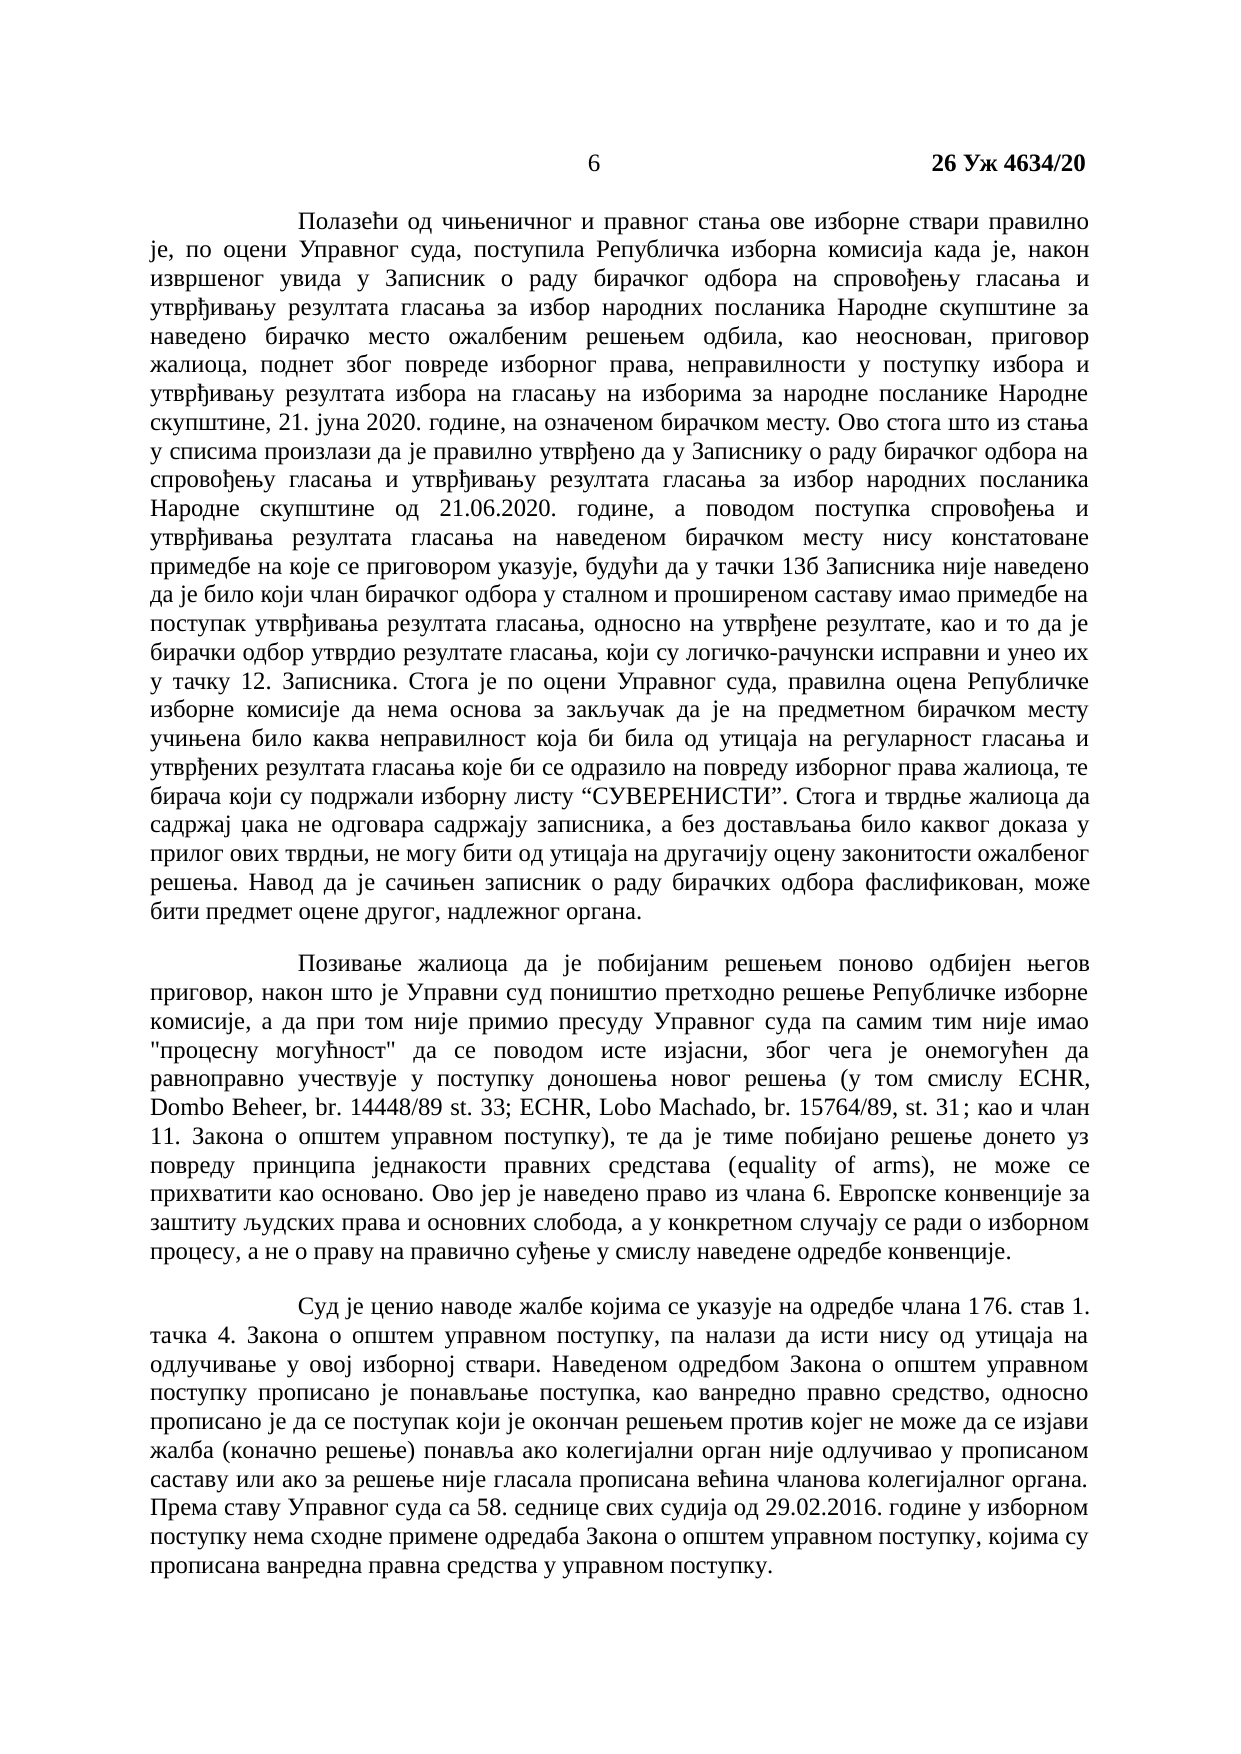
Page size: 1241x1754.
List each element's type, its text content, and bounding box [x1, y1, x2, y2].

text Суд је ценио наводе жалбе којима се указује на одредбе члана 176. став 1. тачка 4. Закона о општем управном поступку, па налази да исти нису од утицаја на одлучивање у овој изборној ствари. Наведеном одредбом Закона о општем управном поступку прописано је понављање поступка, као ванредно правно средство, односно прописано је да се поступак који је окончан решењем против којег не може да се изјави жалба (коначно решење) понавља ако колегијални орган није одлучивао у прописаном саставу или ако за решење није гласала прописана већина чланова колегијалног органа. Према ставу Управног суда са 58. седнице свих судија од 29.02.2016. године у изборном поступку нема сходне примене одредаба Закона о општем управном поступку, којима су прописана ванредна правна средства у управном поступку. [150, 1291, 1090, 1579]
text Позивање жалиоца да је побијаним решењем поново одбијен његов приговор, након што је Управни суд поништио претходно решење Републичке изборне комисије, а да при том није примио пресуду Управног суда па самим тим није имао "процесну могућност" да се поводом исте изјасни, због чега је онемогућен да равноправно учествује у поступку доношења новог решења (у том смислу ECHR, Dombo Beheer, br. 14448/89 st. 33; ECHR, Lobo Machado, br. 15764/89, st. 31; као и члан 11. Закона о општем управном поступку), те да је тиме побијано решење донето уз повреду принципа једнакости правних средстава (equality of arms), не може се прихватити као основано. Ово јер је наведено право из члана 6. Европске конвенције за заштиту људских права и основних слобода, а у конкретном случају се ради о изборном процесу, а не о праву на правично суђење у смислу наведене одредбе конвенције. [150, 948, 1090, 1265]
text Полазећи од чињеничног и правног стања ове изборне ствари правилно је, по оцени Управног суда, поступила Републичка изборна комисија када је, након извршеног увида у Записник о раду бирачког одбора на спровођењу гласања и утврђивању резултата гласања за избор народних посланика Народне скупштине за наведено бирачко место ожалбеним решењем одбила, као неоснован, приговор жалиоца, поднет због повреде изборног права, неправилности у поступку избора и утврђивању резултата избора на гласању на изборима за народне посланике Народне скупштине, 21. јуна 2020. године, на означеном бирачком месту. Ово стога што из стања у списима произлази да је правилно утврђено да у Записнику о раду бирачког одбора на спровођењу гласања и утврђивању резултата гласања за избор народних посланика Народне скупштине од 21.06.2020. године, а поводом поступка спровођења и утврђивања резултата гласања на наведеном бирачком месту нису констатоване примедбе на које се приговором указује, будући да у тачки 13б Записника није наведено да је било који члан бирачког одбора у сталном и проширеном саставу имао примедбе на поступак утврђивања резултата гласања, односно на утврђене резултате, као и то да је бирачки одбор утврдио резултате гласања, који су логичко-рачунски исправни и унео их у тачку 12. Записника. Стога је по оцени Управног суда, правилна оцена Републичке изборне комисије да нема основа за закључак да је на предметном бирачком месту учињена било каква неправилност која би била од утицаја на регуларност гласања и утврђених резултата гласања које би се одразило на повреду изборног права жалиоца, те бирача који су подржали изборну листу “СУВЕРЕНИСТИ”. Стога и тврдње жалиоца да садржај џака не одговара садржају записника, а без достављања било каквог доказа у прилог ових тврдњи, не могу бити од утицаја на другачију оцену законитости ожалбеног решења. Навод да је сачињен записник о раду бирачких одбора фаслификован, може бити предмет оцене другог, надлежног органа. [150, 206, 1090, 924]
